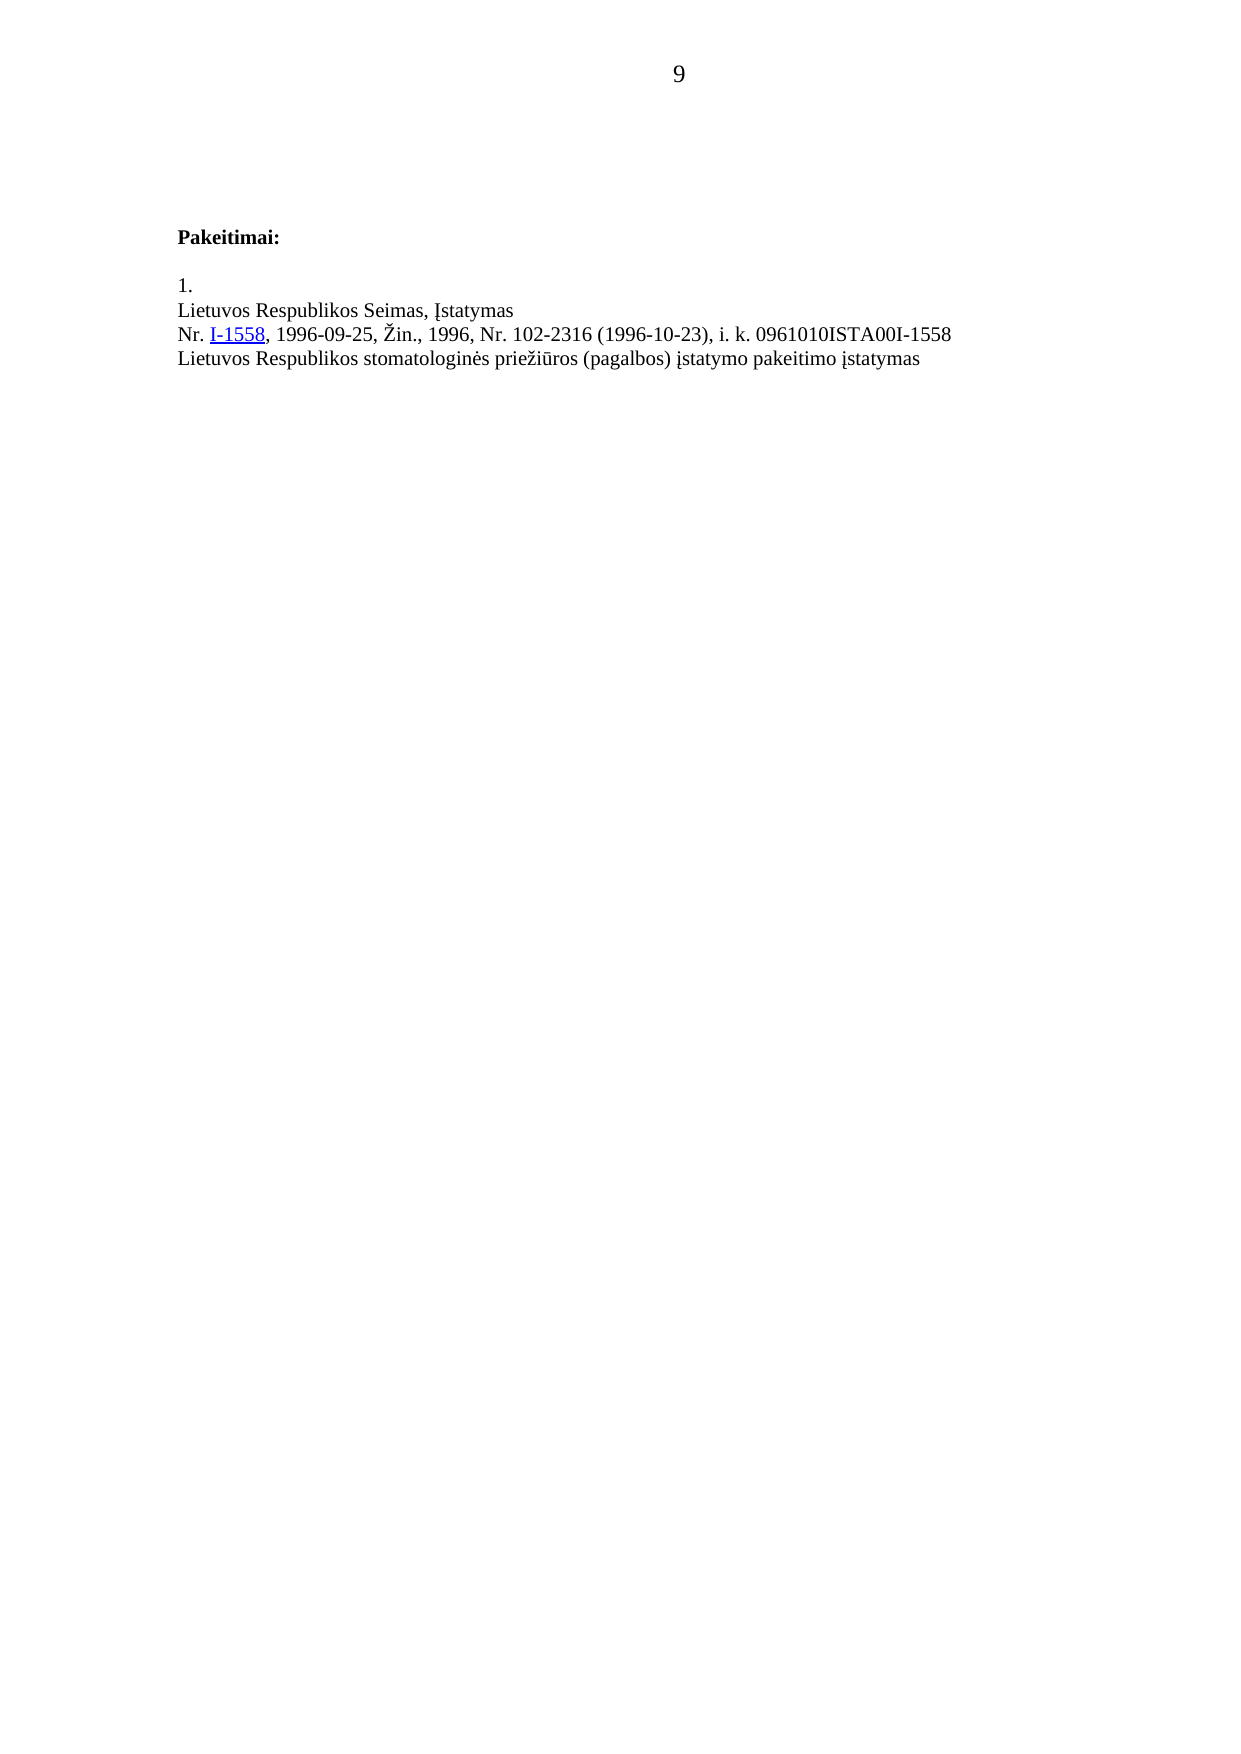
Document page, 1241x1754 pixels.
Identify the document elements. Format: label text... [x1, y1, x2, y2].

text 1. [177, 273, 1181, 297]
text Lietuvos Respublikos stomatologinės priežiūros (pagalbos) įstatymo pakeitimo įstatymas [177, 346, 1181, 370]
text Nr. I-1558, 1996-09-25, Žin., 1996, Nr. 102-2316 (1996-10-23), i. k. 0961010ISTA00I-1558 [177, 322, 1181, 346]
text Pakeitimai: [177, 225, 1181, 249]
text Lietuvos Respublikos Seimas, Įstatymas [177, 297, 1181, 322]
